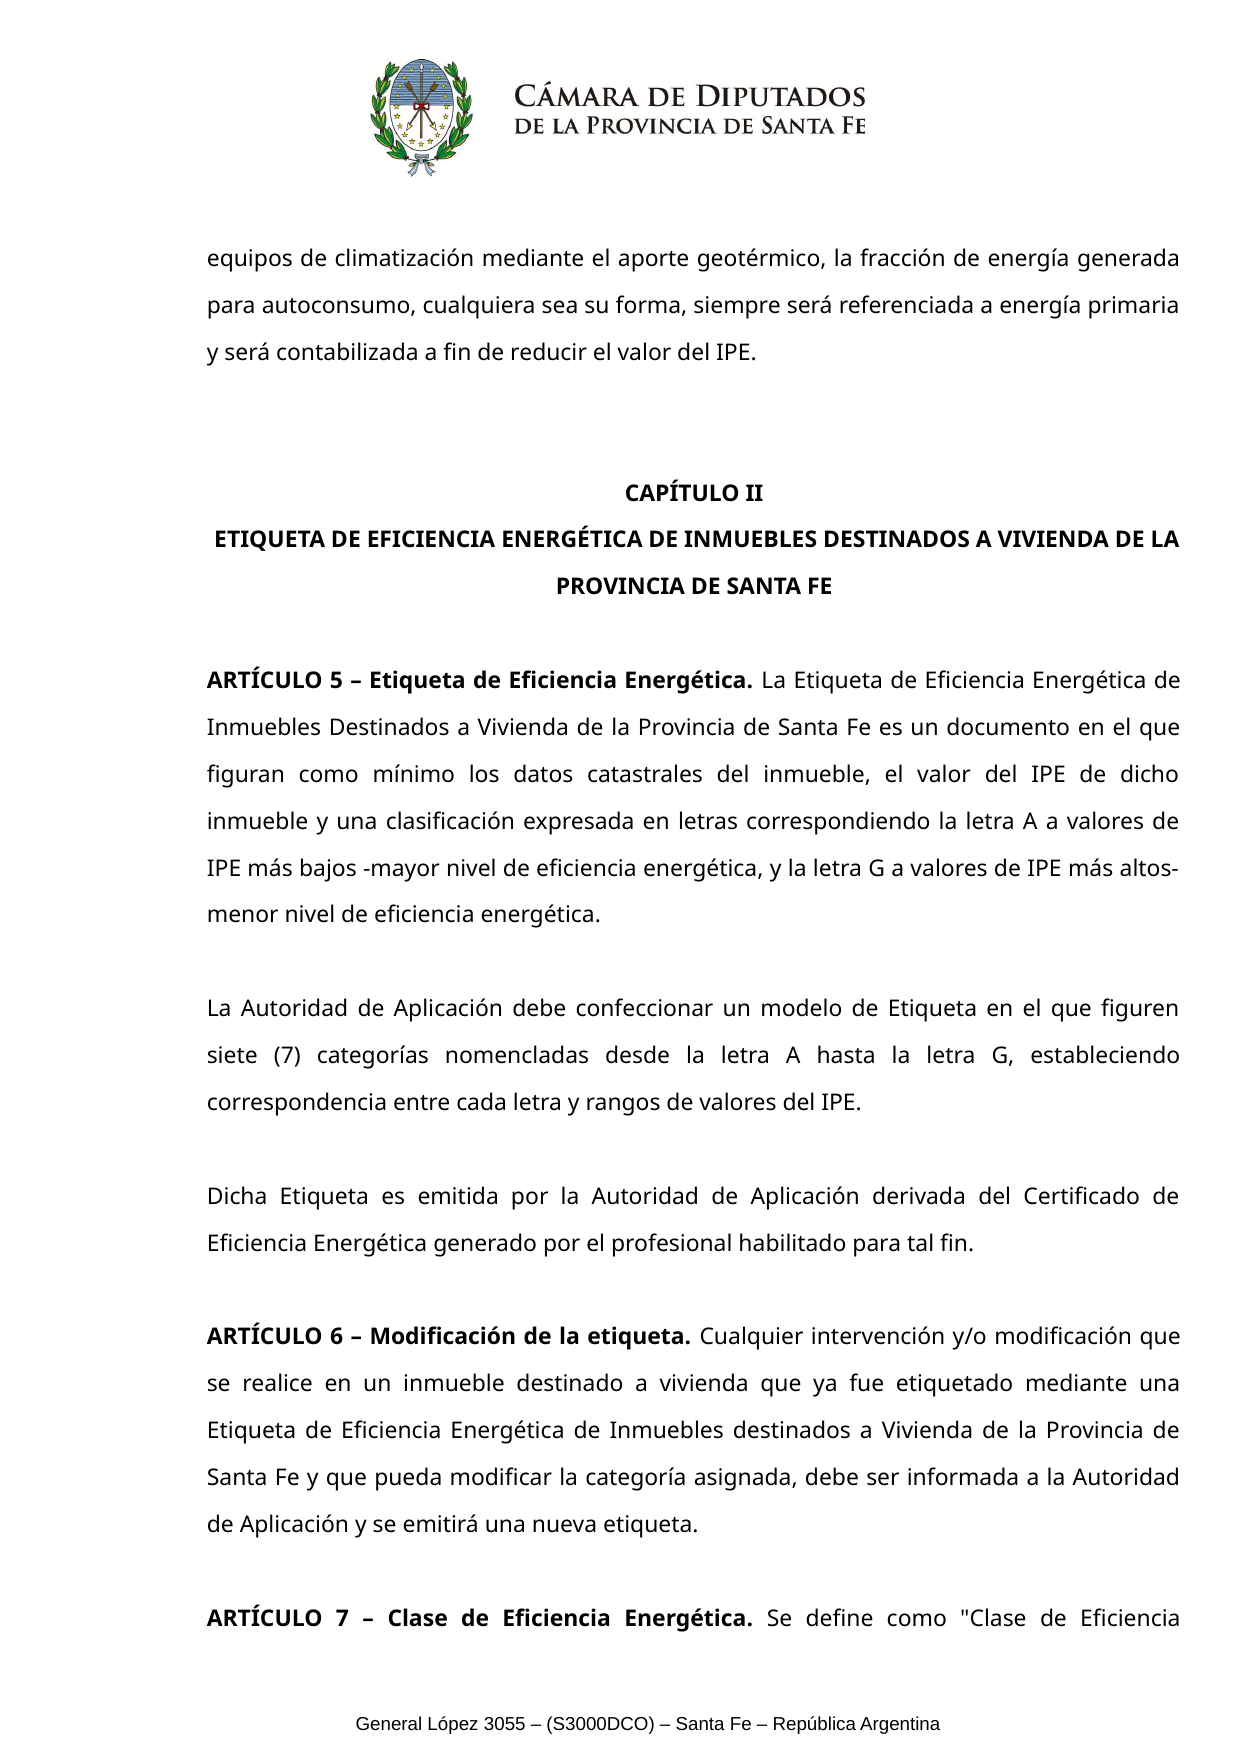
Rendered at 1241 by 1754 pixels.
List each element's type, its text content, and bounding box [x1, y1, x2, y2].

text ARTÍCULO 5 – Etiqueta de Eficiencia Energética. La Etiqueta de Eficiencia Energética de Inmuebles Destinados a Vivienda de la Provincia de Santa Fe es un documento en el que figuran como mínimo los datos catastrales del inmueble, el valor del IPE de dicho inmueble y una clasificación expresada en letras correspondiendo la letra A a valores de IPE más bajos -mayor nivel de eficiencia energética, y la letra G a valores de IPE más altos- menor nivel de eficiencia energética. [207, 664, 1181, 930]
text CAPÍTULO II [207, 477, 1181, 508]
text ARTÍCULO 6 – Modificación de la etiqueta. Cualquier intervención y/o modificación que se realice en un inmueble destinado a vivienda que ya fue etiquetado mediante una Etiqueta de Eficiencia Energética de Inmuebles destinados a Vivienda de la Provincia de Santa Fe y que pueda modificar la categoría asignada, debe ser informada a la Autoridad de Aplicación y se emitirá una nueva etiqueta. [207, 1320, 1181, 1539]
text ARTÍCULO 7 – Clase de Eficiencia Energética. Se define como "Clase de Eficiencia [207, 1602, 1181, 1633]
text equipos de climatización mediante el aporte geotérmico, la fracción de energía generada para autoconsumo, cualquiera sea su forma, siempre será referenciada a energía primaria y será contabilizada a fin de reducir el valor del IPE. [207, 242, 1181, 367]
text Dicha Etiqueta es emitida por la Autoridad de Aplicación derivada del Certificado de Eficiencia Energética generado por el profesional habilitado para tal fin. [207, 1180, 1181, 1258]
picture [370, 59, 866, 181]
text ETIQUETA DE EFICIENCIA ENERGÉTICA DE INMUEBLES DESTINADOS A VIVIENDA DE LA PROVINCIA DE SANTA FE [207, 523, 1181, 602]
text La Autoridad de Aplicación debe confeccionar un modelo de Etiqueta en el que figuren siete (7) categorías nomencladas desde la letra A hasta la letra G, estableciendo correspondencia entre cada letra y rangos de valores del IPE. [207, 992, 1181, 1117]
